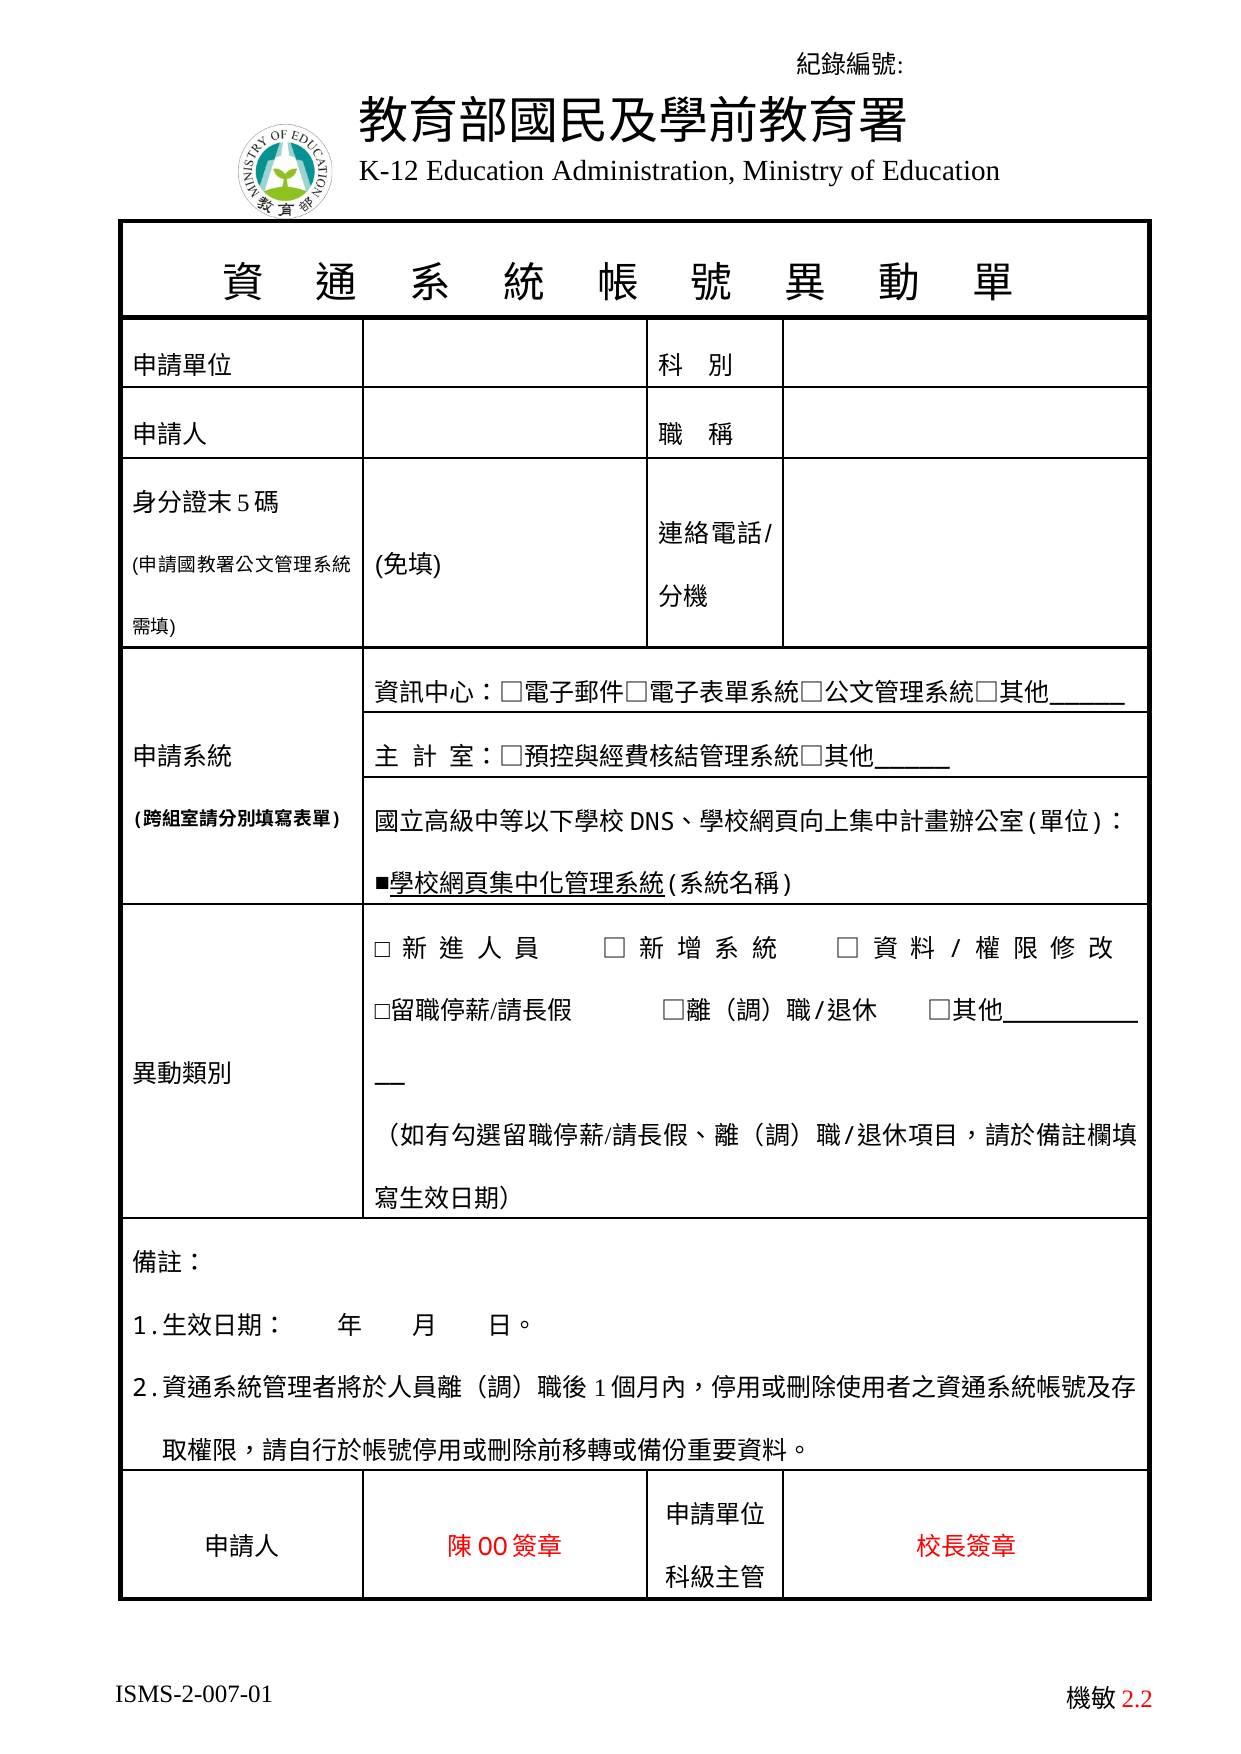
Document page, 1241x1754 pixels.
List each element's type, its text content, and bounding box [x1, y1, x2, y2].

table_cell [784, 320, 1147, 386]
table_cell 申請人 [123, 388, 362, 457]
table_cell 備註： 1.生效日期： 年 月 日。 2.資通系統管理者將於人員離（調）職後1個月內，停用或刪除使用者之資通系統帳號及存取權限，請自行於帳號停用或刪除前移轉或備份重要資料。 [123, 1219, 1147, 1469]
table_cell 申請單位 [123, 320, 362, 386]
table_cell 申請單位科級主管 [648, 1471, 782, 1596]
table_cell 國立高級中等以下學校DNS、學校網頁向上集中計畫辦公室(單位)： ■學校網頁集中化管理系統(系統名稱) [364, 778, 1147, 903]
table_cell 連絡電話/分機 [648, 459, 782, 646]
table_cell 主 計 室：□預控與經費核結管理系統□其他_____ [364, 713, 1147, 776]
table_cell 陳OO簽章 [364, 1471, 646, 1596]
table_cell 校長簽章 [784, 1471, 1147, 1596]
table_cell (免填) [364, 459, 646, 646]
table_cell [784, 459, 1147, 646]
table_cell □新進人員 □新增系統 □資料/權限修改 □留職停薪/請長假 □離（調）職/退休 □其他___________ （如有勾選留職停薪/請長假、離（調）職/退休項目，請於備註欄填寫生效日期） [364, 905, 1147, 1217]
table_cell [364, 388, 646, 457]
table_cell 申請人 [123, 1471, 362, 1596]
table_cell 身分證末5碼 (申請國教署公文管理系統需填) [123, 459, 362, 646]
table_cell 科 別 [648, 320, 782, 386]
table_cell 申請系統 (跨組室請分別填寫表單) [123, 649, 362, 903]
table_cell [784, 388, 1147, 457]
table_cell 異動類別 [123, 905, 362, 1217]
table_header 資通系統帳號異動單 [123, 223, 1147, 315]
table_cell [364, 320, 646, 386]
table_cell 職 稱 [648, 388, 782, 457]
table_cell 資訊中心：□電子郵件□電子表單系統□公文管理系統□其他_____ [364, 649, 1147, 711]
